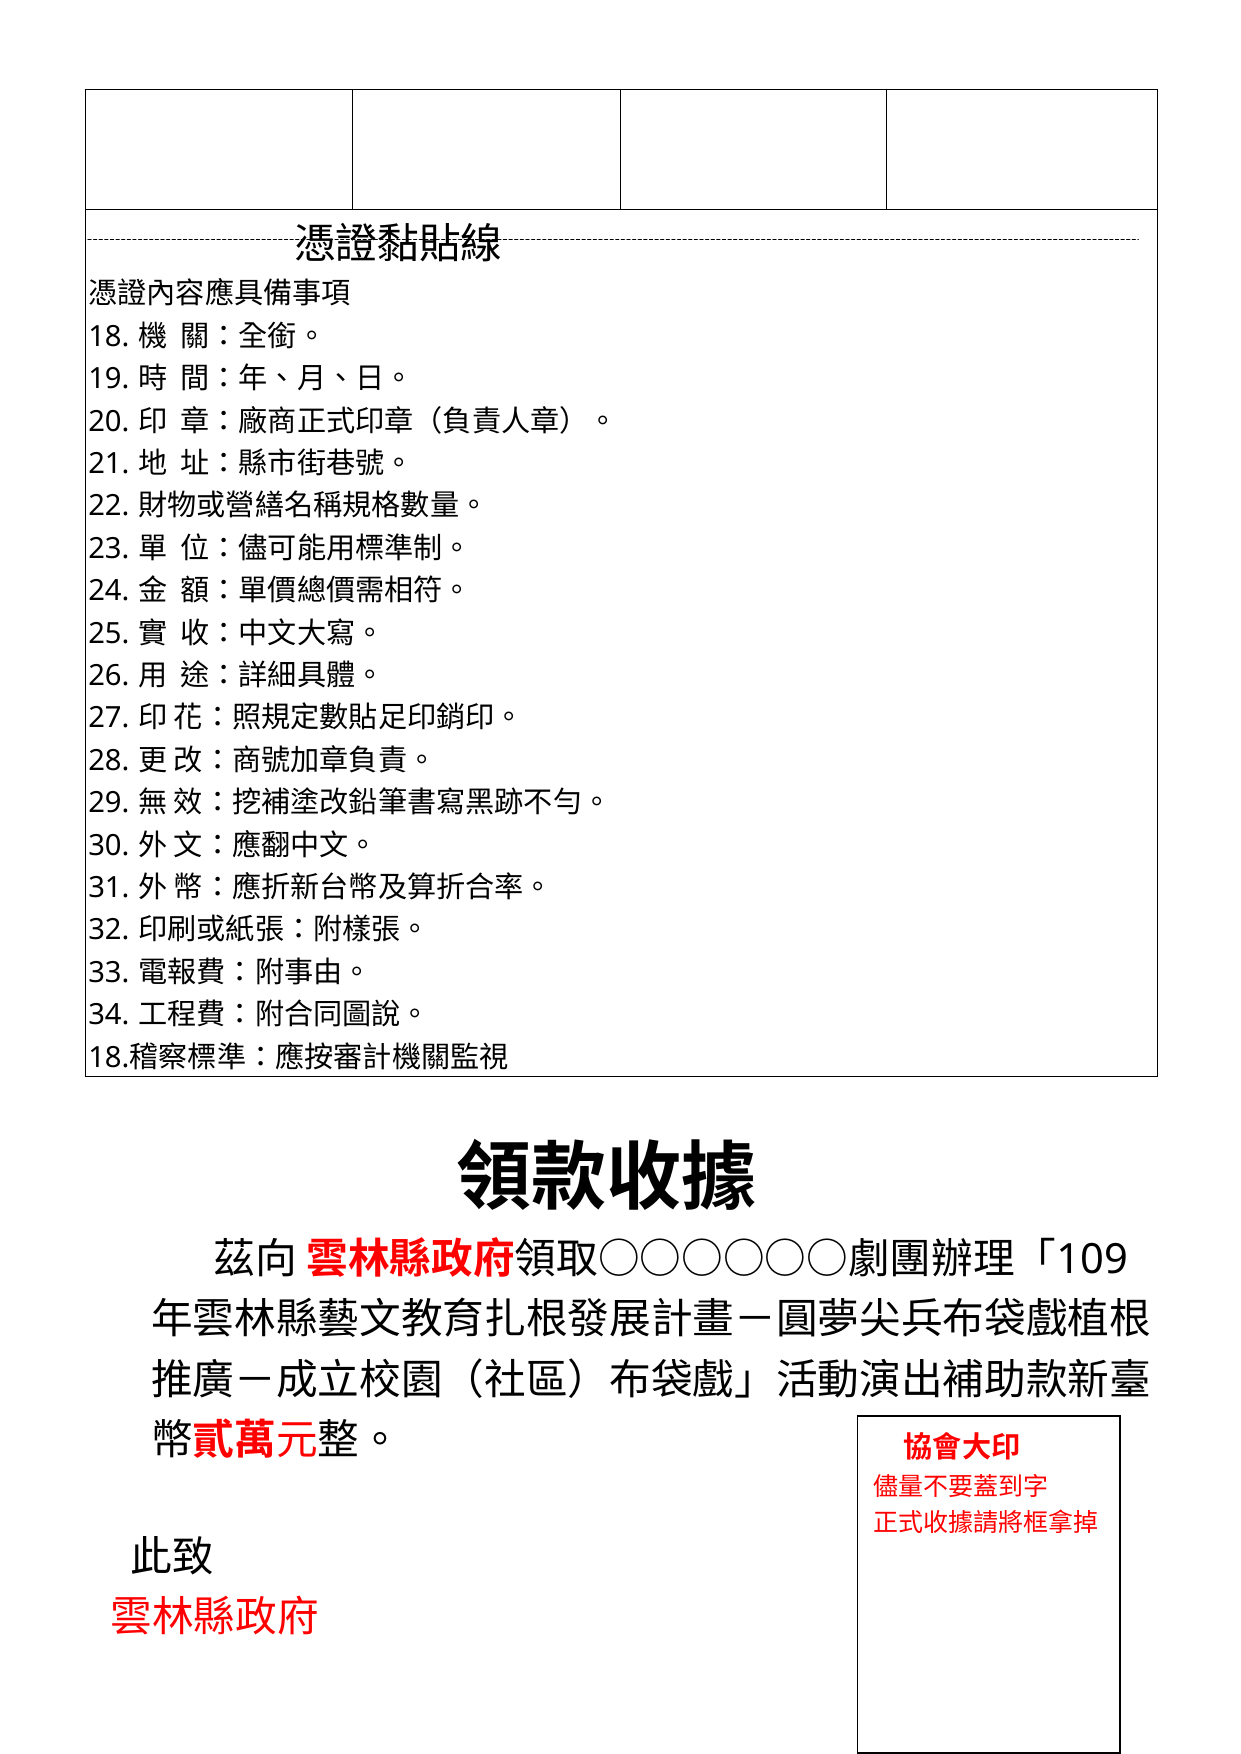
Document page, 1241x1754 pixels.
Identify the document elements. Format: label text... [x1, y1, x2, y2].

text 此致 [89, 1523, 857, 1583]
table_cell [86, 90, 352, 209]
text [858, 1417, 1119, 1752]
text 領款收據 [89, 1116, 1152, 1225]
text 儘量不要蓋到字 [873, 1466, 1104, 1503]
table_cell [887, 90, 1157, 209]
table_cell [621, 90, 886, 209]
text [1121, 1583, 1152, 1644]
text 協會大印 [873, 1424, 1104, 1466]
table_cell 憑證黏貼線 憑證內容應具備事項 機 關：全銜。 時 間：年、月、日。 印 章：廠商正式印章（負責人章）。 地 址：縣市街巷號。 財物或營繕名稱規格數量。 單 位：儘可能用標準制。 金 額：單價總價需相符。 實 收：中文大寫。 用 途：詳細具體。 印 花：照規定數貼足印銷印。 更 改：商號加章負責。 無 效：挖補塗改鉛筆書寫黑跡不勻。 外 文：應翻中文。 外 幣：應折新台幣及算折合率。 印刷或紙張：附樣張。 電報費：附事由。 工程費：附合同圖說。 18.稽察標準：應按審計機關監視 [86, 210, 1157, 1076]
text 正式收據請將框拿掉 [873, 1503, 1104, 1539]
text 雲林縣政府 [89, 1583, 857, 1644]
text [1121, 1523, 1152, 1583]
text 茲向 雲林縣政府領取○○○○○○劇團辦理「109年雲林縣藝文教育扎根發展計畫－圓夢尖兵布袋戲植根推廣－成立校園（社區）布袋戲」活動演出補助款新臺幣貳萬元整。 [151, 1225, 1152, 1466]
table_cell [353, 90, 620, 209]
